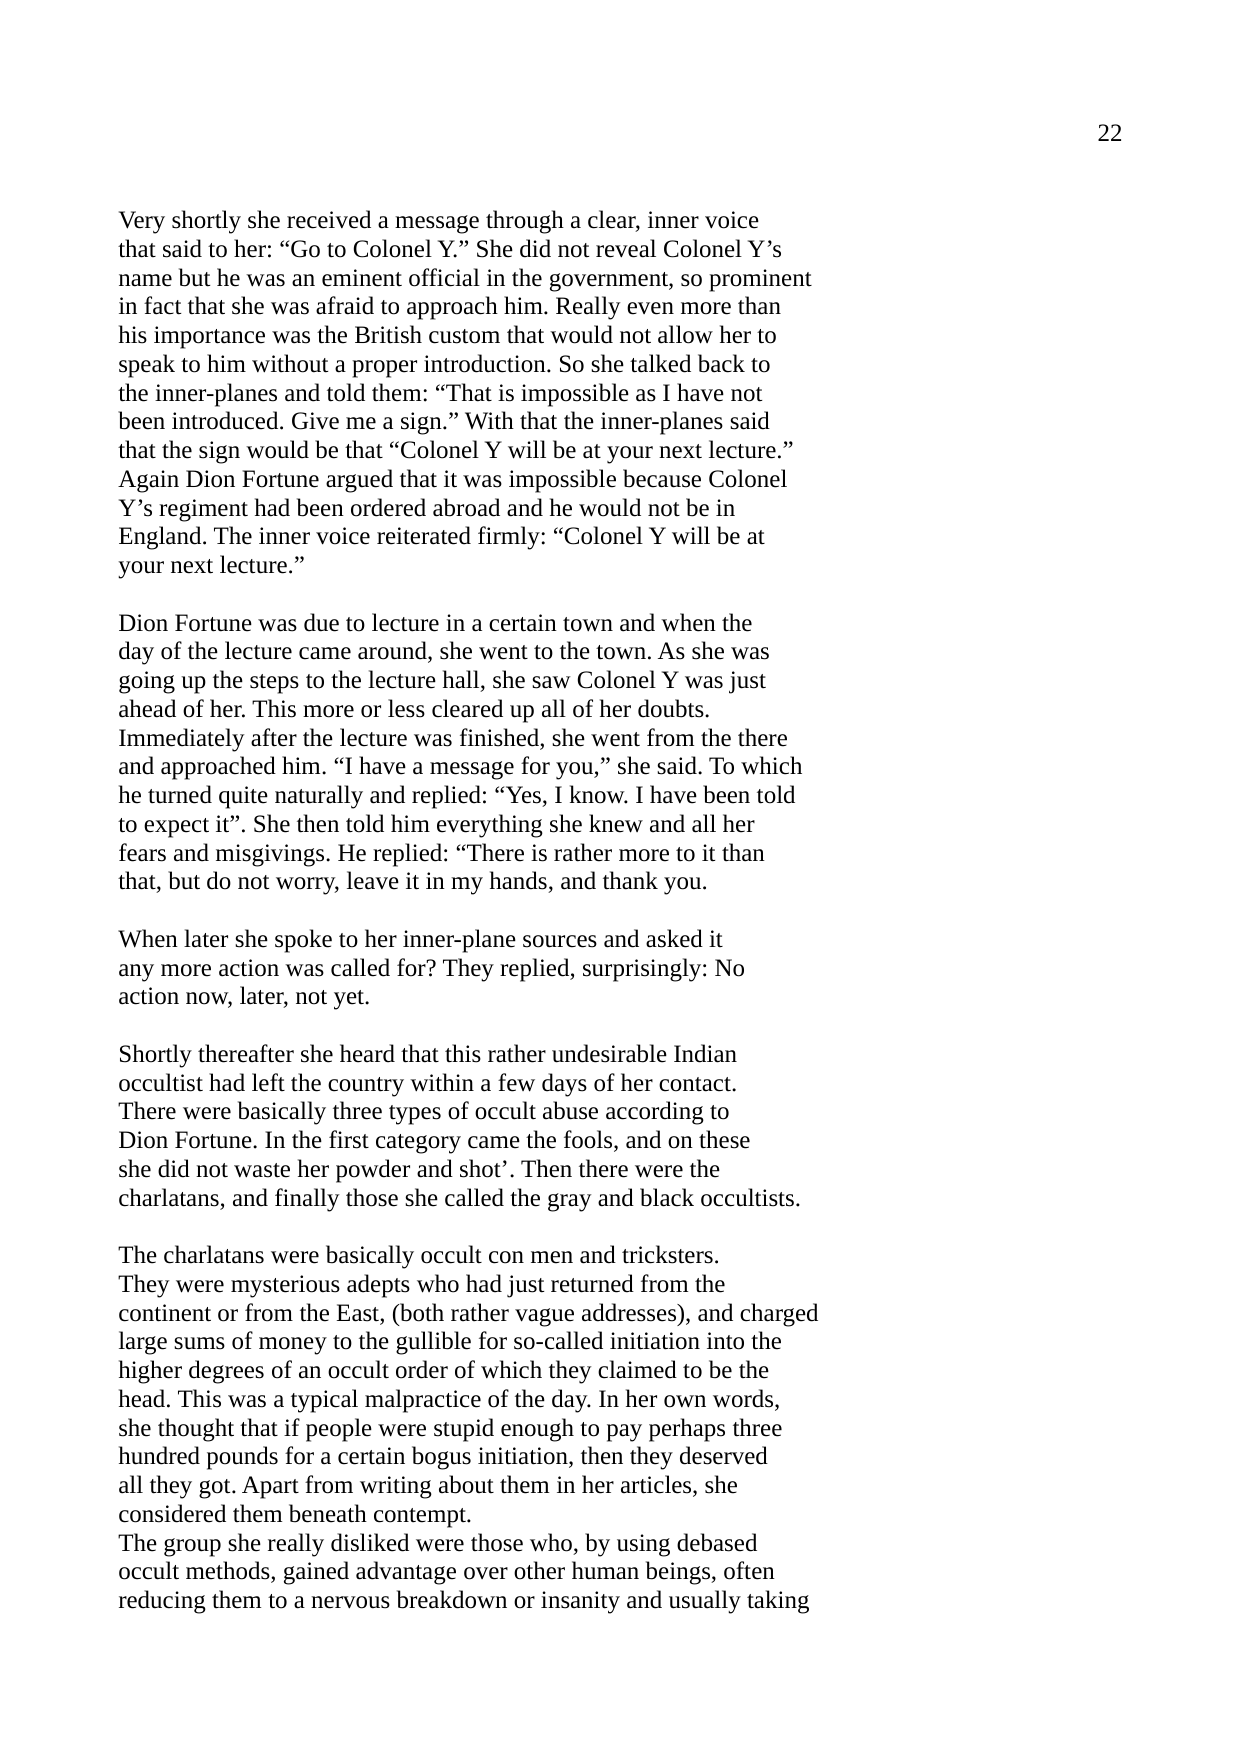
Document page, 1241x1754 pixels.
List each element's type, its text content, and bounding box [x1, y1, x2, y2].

text considered them beneath contempt. [118, 1499, 1122, 1528]
text occult methods, gained advantage over other human beings, often [118, 1556, 1122, 1585]
text and approached him. “I have a message for you,” she said. To which [118, 751, 1122, 780]
text England. The inner voice reiterated firmly: “Colonel Y will be at [118, 521, 1122, 550]
text Immediately after the lecture was finished, she went from the there [118, 723, 1122, 751]
text the inner-planes and told them: “That is impossible as I have not [118, 378, 1122, 406]
text speak to him without a proper introduction. So she talked back to [118, 349, 1122, 378]
text head. This was a typical malpractice of the day. In her own words, [118, 1384, 1122, 1413]
text occultist had left the country within a few days of her contact. [118, 1068, 1122, 1096]
text hundred pounds for a certain bogus initiation, then they deserved [118, 1441, 1122, 1470]
text Dion Fortune. In the first category came the fools, and on these [118, 1125, 1122, 1154]
text all they got. Apart from writing about them in her articles, she [118, 1470, 1122, 1499]
text he turned quite naturally and replied: “Yes, I know. I have been told [118, 780, 1122, 809]
text charlatans, and finally those she called the gray and black occultists. [118, 1183, 1122, 1211]
text continent or from the East, (both rather vague addresses), and charged [118, 1298, 1122, 1326]
text There were basically three types of occult abuse according to [118, 1096, 1122, 1125]
text Again Dion Fortune argued that it was impossible because Colonel [118, 464, 1122, 493]
text higher degrees of an occult order of which they claimed to be the [118, 1355, 1122, 1384]
text large sums of money to the gullible for so-called initiation into the [118, 1326, 1122, 1355]
text Dion Fortune was due to lecture in a certain town and when the [118, 608, 1122, 636]
text fears and misgivings. He replied: “There is rather more to it than [118, 838, 1122, 866]
text to expect it”. She then told him everything she knew and all her [118, 809, 1122, 838]
text that said to her: “Go to Colonel Y.” She did not reveal Colonel Y’s [118, 234, 1122, 263]
text she did not waste her powder and shot’. Then there were the [118, 1154, 1122, 1183]
text The charlatans were basically occult con men and tricksters. [118, 1240, 1122, 1269]
text name but he was an eminent official in the government, so prominent [118, 263, 1122, 291]
text that, but do not worry, leave it in my hands, and thank you. [118, 866, 1122, 895]
text ahead of her. This more or less cleared up all of her doubts. [118, 694, 1122, 723]
text reducing them to a nervous breakdown or insanity and usually taking [118, 1585, 1122, 1614]
text action now, later, not yet. [118, 981, 1122, 1010]
text When later she spoke to her inner-plane sources and asked it [118, 924, 1122, 953]
text his importance was the British custom that would not allow her to [118, 320, 1122, 349]
text been introduced. Give me a sign.” With that the inner-planes said [118, 406, 1122, 435]
text Shortly thereafter she heard that this rather undesirable Indian [118, 1039, 1122, 1068]
text Y’s regiment had been ordered abroad and he would not be in [118, 493, 1122, 521]
text The group she really disliked were those who, by using debased [118, 1528, 1122, 1556]
text day of the lecture came around, she went to the town. As she was [118, 636, 1122, 665]
text your next lecture.” [118, 550, 1122, 579]
text They were mysterious adepts who had just returned from the [118, 1269, 1122, 1298]
text she thought that if people were stupid enough to pay perhaps three [118, 1413, 1122, 1441]
text any more action was called for? They replied, surprisingly: No [118, 953, 1122, 981]
text in fact that she was afraid to approach him. Really even more than [118, 291, 1122, 320]
text Very shortly she received a message through a clear, inner voice [118, 205, 1122, 234]
text going up the steps to the lecture hall, she saw Colonel Y was just [118, 665, 1122, 694]
text that the sign would be that “Colonel Y will be at your next lecture.” [118, 435, 1122, 464]
